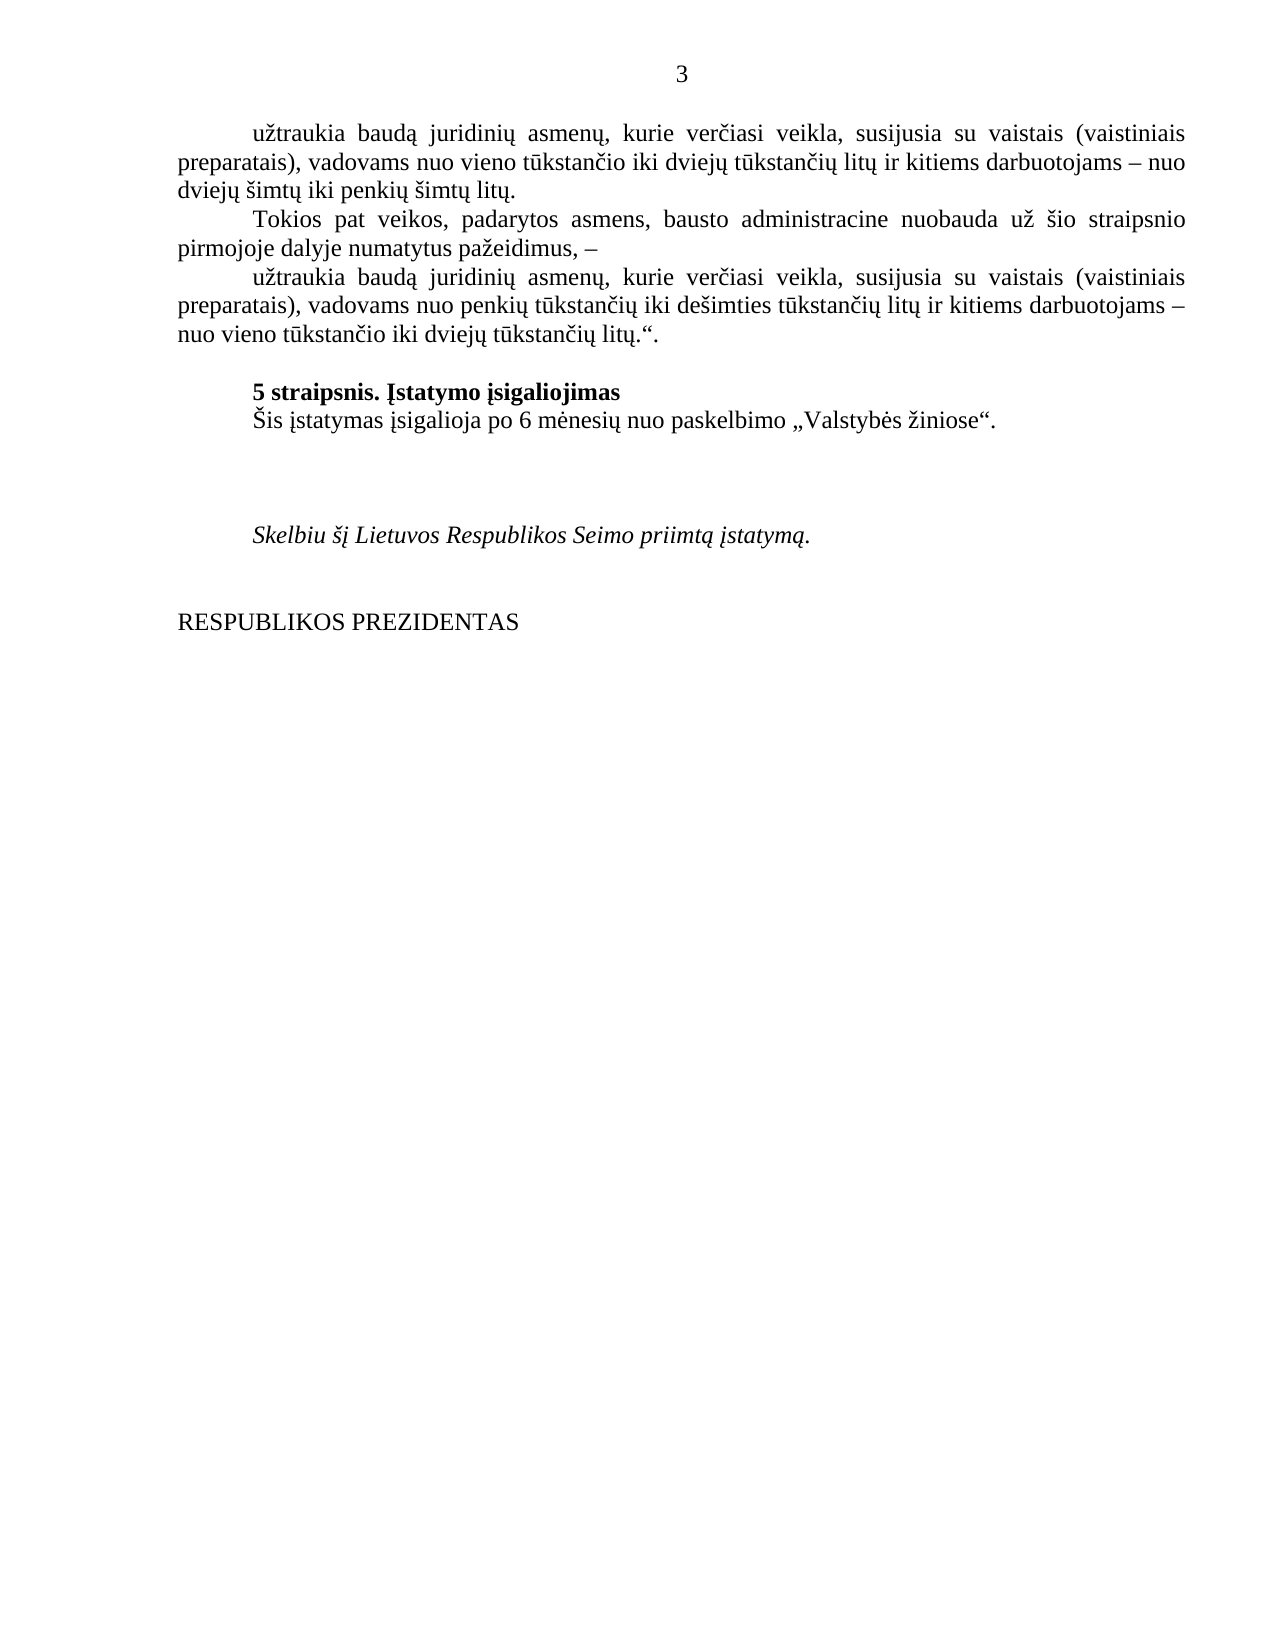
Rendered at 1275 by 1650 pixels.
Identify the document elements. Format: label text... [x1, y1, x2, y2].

text Skelbiu šį Lietuvos Respublikos Seimo priimtą įstatymą. [177, 521, 1186, 549]
text RESPUBLIKOS PREZIDENTAS [177, 607, 1186, 636]
text užtraukia baudą juridinių asmenų, kurie verčiasi veikla, susijusia su vaistais (vaistiniais preparatais), vadovams nuo vieno tūkstančio iki dviejų tūkstančių litų ir kitiems darbuotojams – nuo dviejų šimtų iki penkių šimtų litų. [177, 118, 1186, 204]
text Tokios pat veikos, padarytos asmens, bausto administracine nuobauda už šio straipsnio pirmojoje dalyje numatytus pažeidimus, – [177, 204, 1186, 262]
text Šis įstatymas įsigalioja po 6 mėnesių nuo paskelbimo „Valstybės žiniose“. [177, 406, 1186, 434]
text užtraukia baudą juridinių asmenų, kurie verčiasi veikla, susijusia su vaistais (vaistiniais preparatais), vadovams nuo penkių tūkstančių iki dešimties tūkstančių litų ir kitiems darbuotojams – nuo vieno tūkstančio iki dviejų tūkstančių litų.“. [177, 262, 1186, 348]
text 5 straipsnis. Įstatymo įsigaliojimas [177, 377, 1186, 406]
